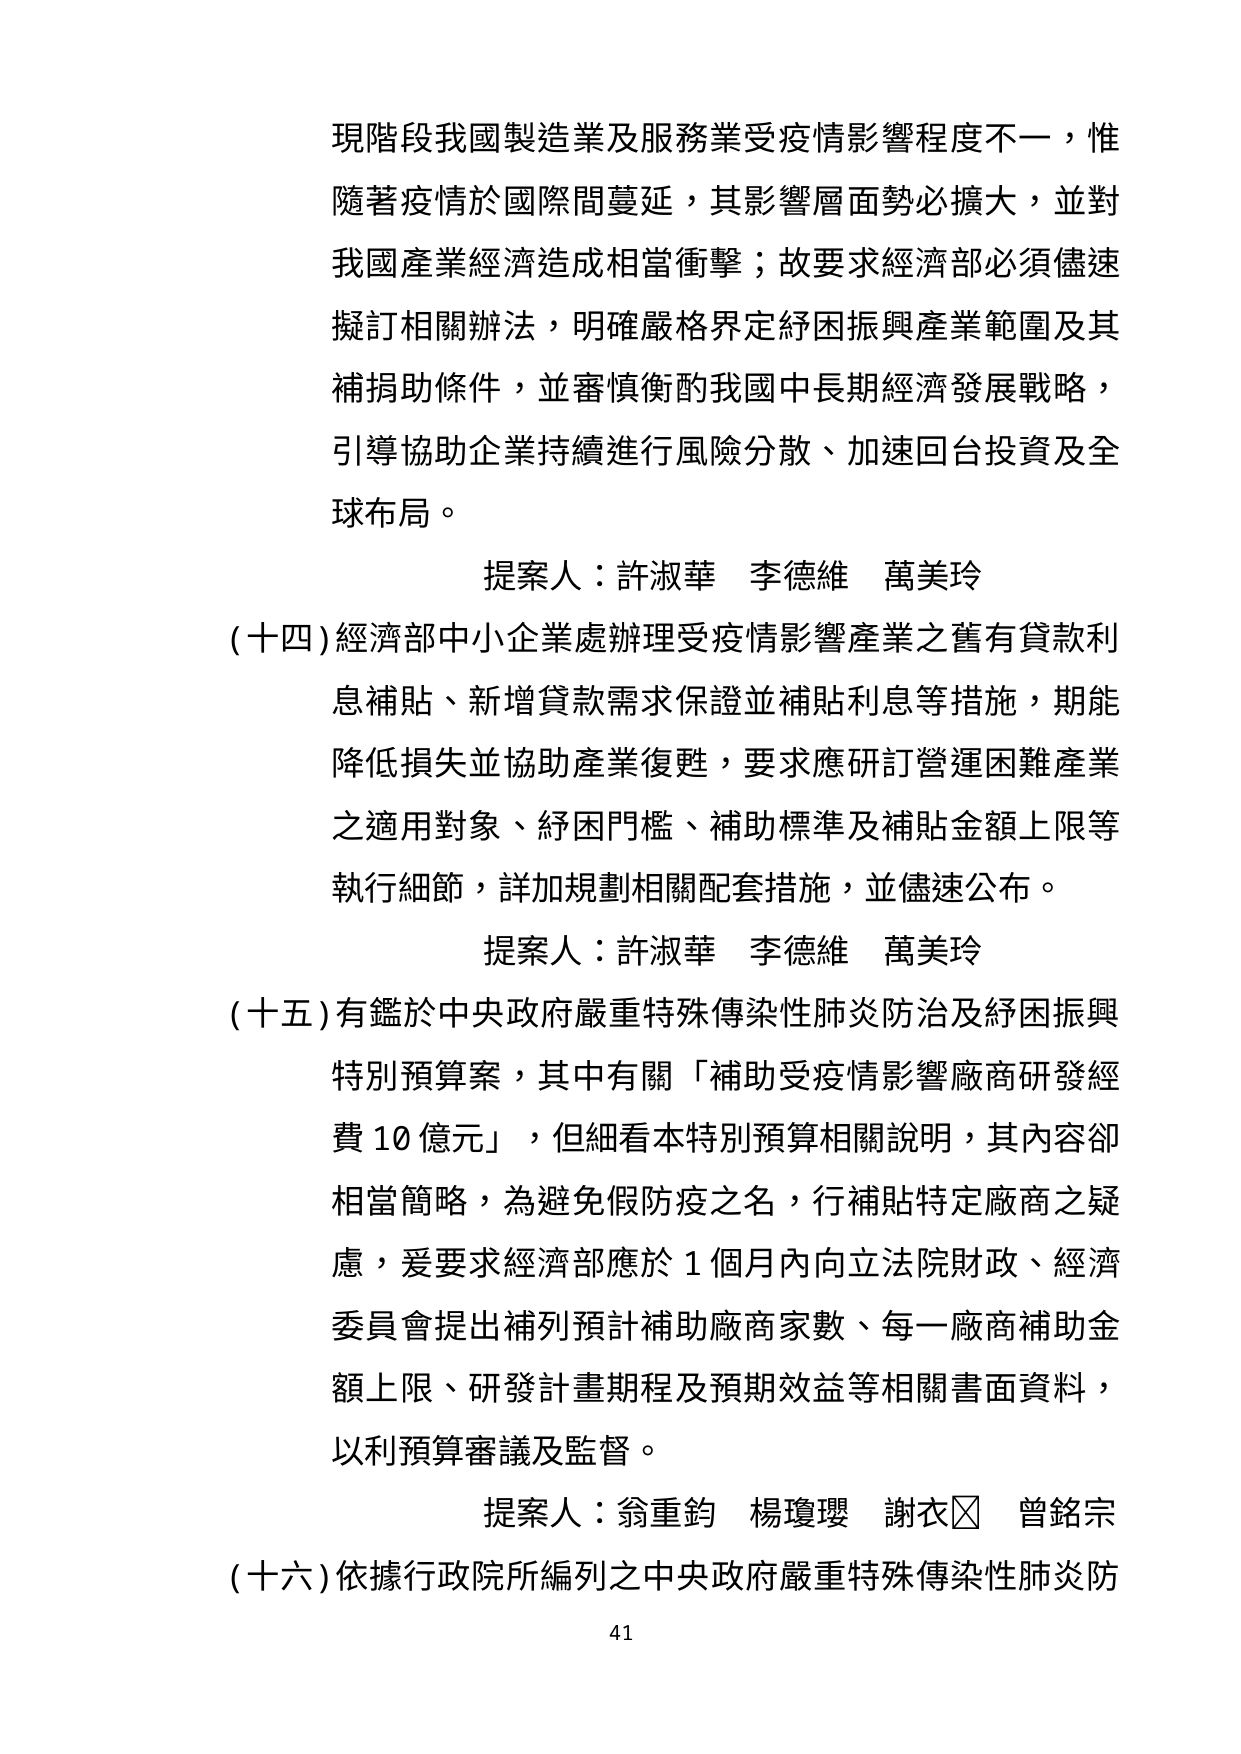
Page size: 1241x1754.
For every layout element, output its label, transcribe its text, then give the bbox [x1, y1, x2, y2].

text 提案人：許淑華 李德維 萬美玲 [483, 907, 1122, 969]
text (十四)經濟部中小企業處辦理受疫情影響產業之舊有貸款利息補貼、新增貸款需求保證並補貼利息等措施，期能降低損失並協助產業復甦，要求應研訂營運困難產業之適用對象、紓困門檻、補助標準及補貼金額上限等執行細節，詳加規劃相關配套措施，並儘速公布。 [225, 594, 1122, 907]
text 提案人：許淑華 李德維 萬美玲 [483, 532, 1122, 594]
text (十五)有鑑於中央政府嚴重特殊傳染性肺炎防治及紓困振興特別預算案，其中有關「補助受疫情影響廠商研發經費10億元」，但細看本特別預算相關說明，其內容卻相當簡略，為避免假防疫之名，行補貼特定廠商之疑慮，爰要求經濟部應於1個月內向立法院財政、經濟委員會提出補列預計補助廠商家數、每一廠商補助金額上限、研發計畫期程及預期效益等相關書面資料，以利預算審議及監督。 [225, 969, 1122, 1469]
text (十三)中央政府嚴重特殊傳染性肺炎防治及紓困振興特別預算案編列紓困振興經費404億3,202萬元，對受疫情衝擊營運困難產業等對象提供紓困、補貼、振興措施及協助，鑑於目前嚴重特殊傳染性肺炎疫情尚未趨緩，現階段我國製造業及服務業受疫情影響程度不一，惟隨著疫情於國際間蔓延，其影響層面勢必擴大，並對我國產業經濟造成相當衝擊；故要求經濟部必須儘速擬訂相關辦法，明確嚴格界定紓困振興產業範圍及其補捐助條件，並審慎衡酌我國中長期經濟發展戰略，引導協助企業持續進行風險分散、加速回台投資及全球布局。 [225, 94, 1122, 532]
text 提案人：翁重鈞 楊瓊瓔 謝衣 曾銘宗 [483, 1469, 1122, 1532]
text (十六)依據行政院所編列之中央政府嚴重特殊傳染性肺炎防 [225, 1532, 1122, 1594]
